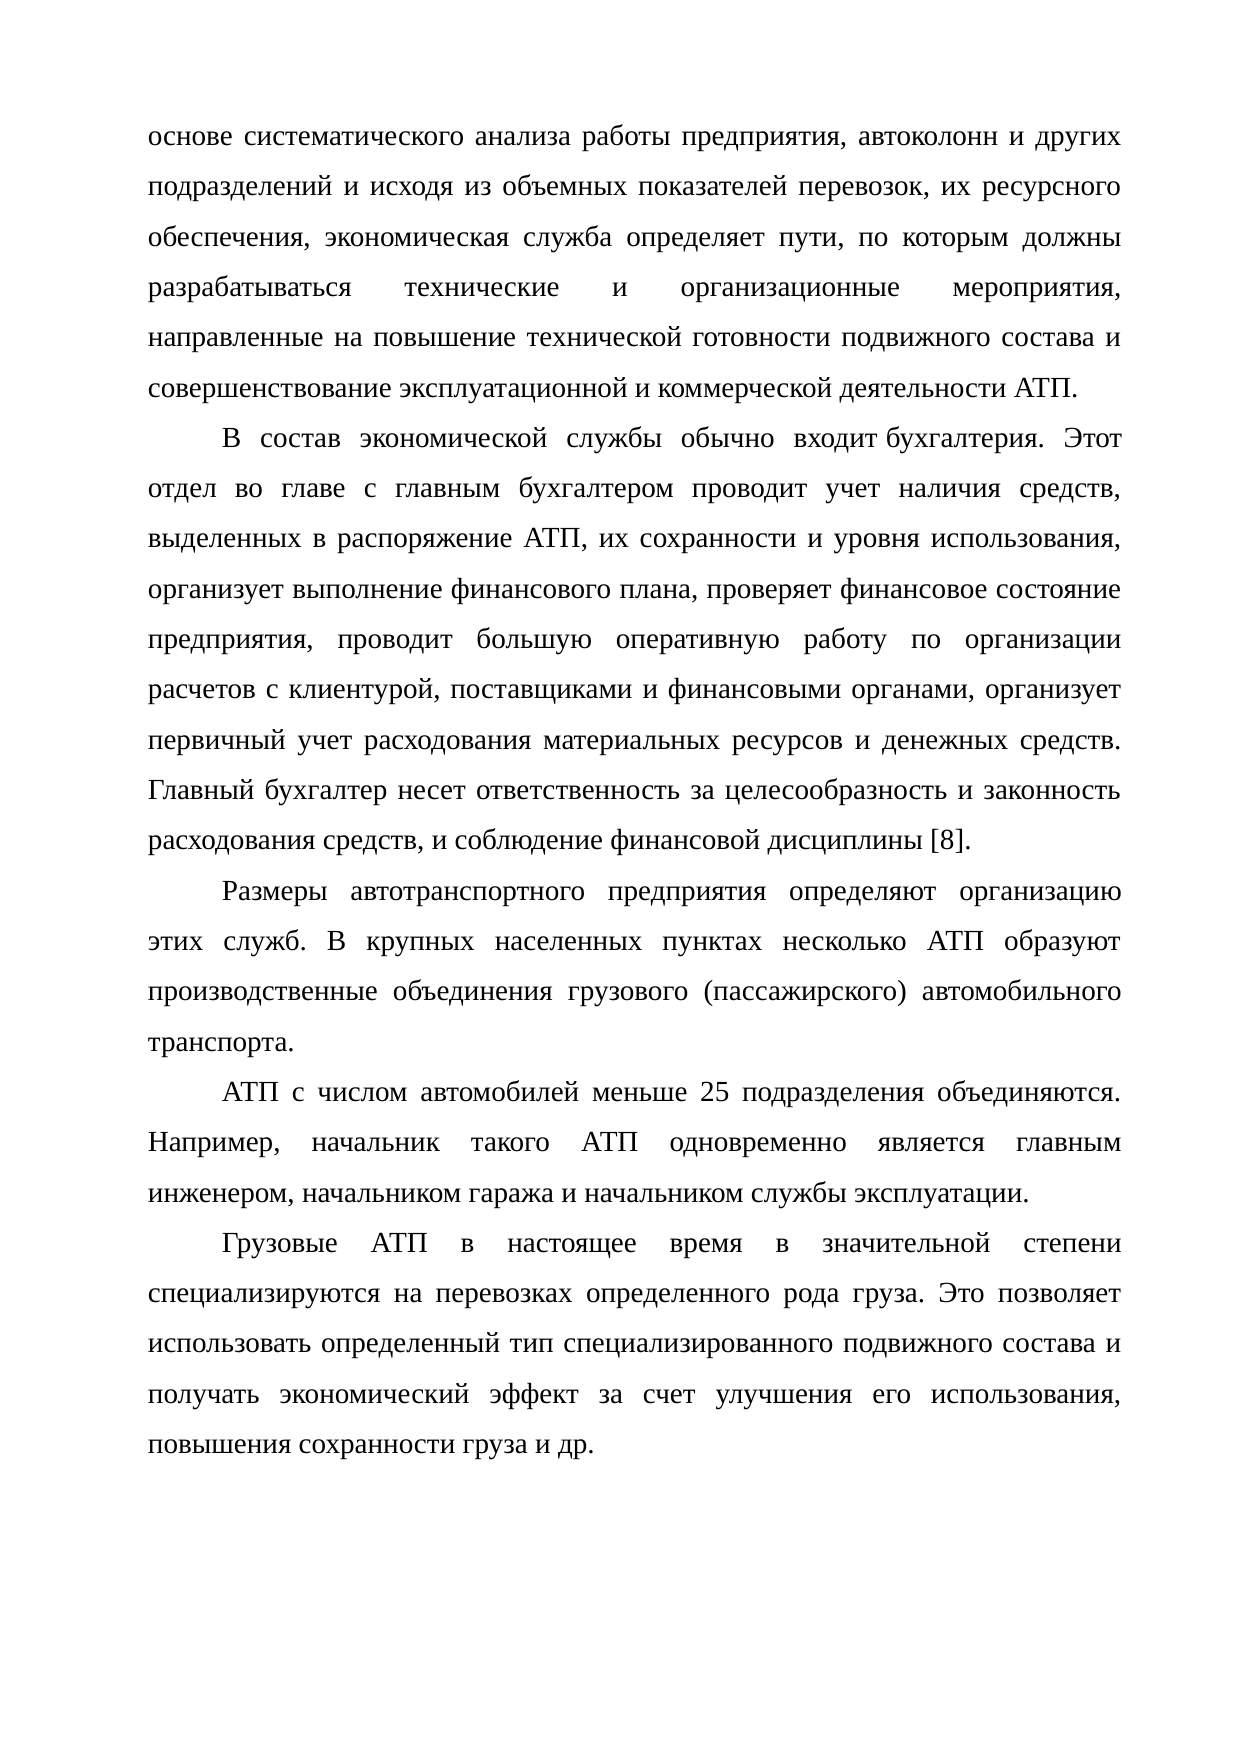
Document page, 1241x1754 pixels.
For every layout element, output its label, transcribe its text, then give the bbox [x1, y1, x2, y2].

text Грузовые АТП в настоящее время в значительной степени специализируются на перевозках определенного рода груза. Это позволяет использовать определенный тип специализированного подвижного состава и получать экономический эффект за счет улучшения его использования, повышения сохранности груза и др. [148, 1225, 1122, 1460]
text основе систематического анализа работы предприятия, автоколонн и других подразделений и исходя из объемных показателей перевозок, их ресурсного обеспечения, экономическая служба определяет пути, по которым должны разрабатываться технические и организационные мероприятия, направленные на повышение технической готовности подвижного состава и совершенствование эксплуатационной и коммерческой деятельности АТП. [148, 118, 1122, 403]
text АТП с числом автомобилей меньше 25 подразделения объединяются. Например, начальник такого АТП одновременно является главным инженером, начальником гаража и начальником службы эксплуатации. [148, 1074, 1122, 1208]
text Размеры автотранспортного предприятия определяют организацию этих служб. В крупных населенных пунктах несколько АТП образуют производственные объединения грузового (пассажирского) автомобильного транспорта. [148, 873, 1122, 1057]
text В состав экономической службы обычно входит бухгалтерия. Этот отдел во главе с главным бухгалтером проводит учет наличия средств, выделенных в распоряжение АТП, их сохранности и уровня использования, организует выполнение финансового плана, проверяет финансовое состояние предприятия, проводит большую оперативную работу по организации расчетов с клиентурой, поставщиками и финансовыми органами, организует первичный учет расходования материальных ресурсов и денежных средств. Главный бухгалтер несет ответственность за целесообразность и законность расходования средств, и соблюдение финансовой дисциплины [8]. [148, 420, 1122, 856]
